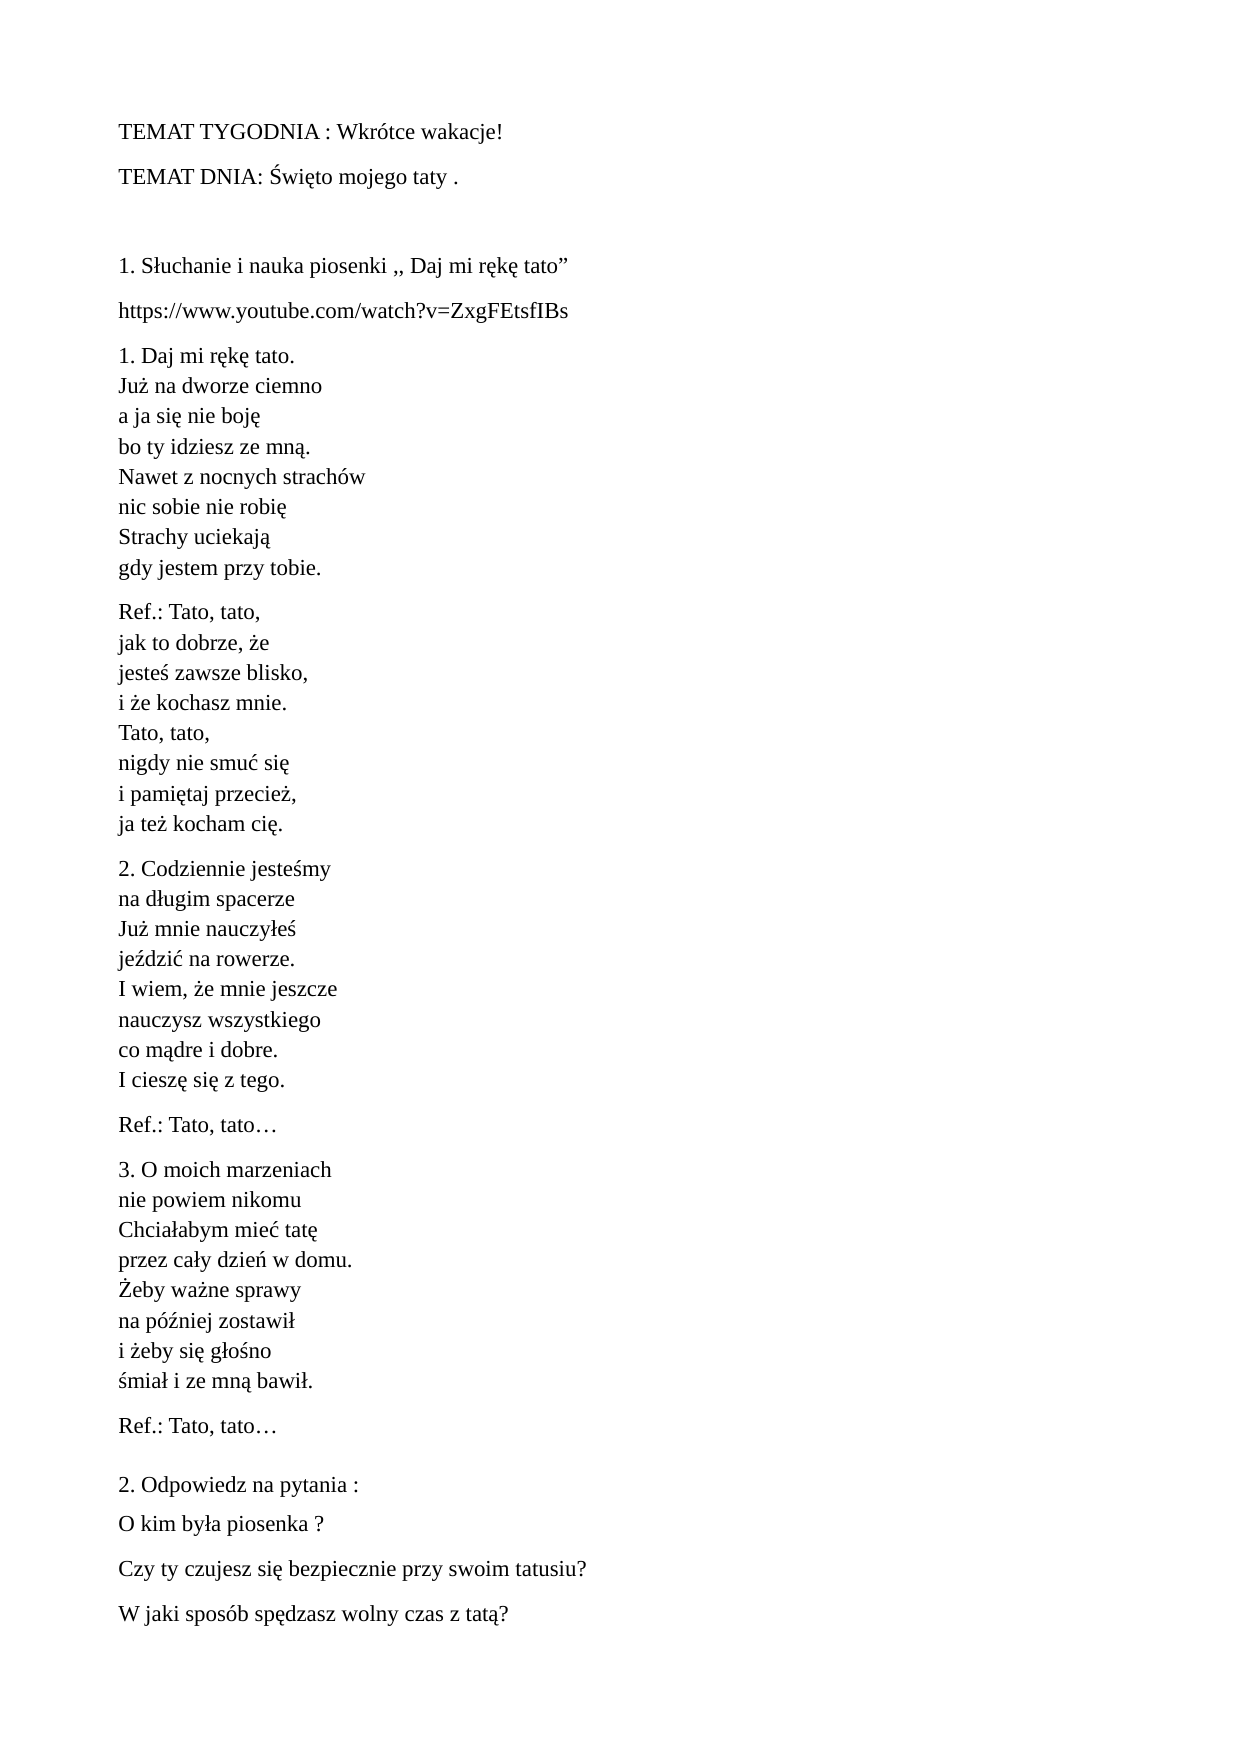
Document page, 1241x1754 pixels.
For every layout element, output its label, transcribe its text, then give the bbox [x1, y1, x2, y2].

text Czy ty czujesz się bezpiecznie przy swoim tatusiu? [118, 1555, 1122, 1581]
text 1. Słuchanie i nauka piosenki ,, Daj mi rękę tato” [118, 252, 1122, 279]
text https://www.youtube.com/watch?v=ZxgFEtsfIBs [118, 297, 1122, 324]
text TEMAT TYGODNIA : Wkrótce wakacje! [118, 118, 1122, 144]
text O kim była piosenka ? [118, 1510, 1122, 1536]
text 1. Daj mi rękę tato. Już na dworze ciemno a ja się nie boję bo ty idziesz ze mną. Nawet z nocnych strachów nic sobie nie robię Strachy uciekają gdy jestem przy tobie. [118, 342, 1122, 580]
subtitle 2. Odpowiedz na pytania : [118, 1471, 1122, 1498]
text Ref.: Tato, tato, jak to dobrze, że jesteś zawsze blisko, i że kochasz mnie. Tato, tato, nigdy nie smuć się i pamiętaj przecież, ja też kocham cię. [118, 598, 1122, 836]
text Ref.: Tato, tato… [118, 1111, 1122, 1137]
text 3. O moich marzeniach nie powiem nikomu Chciałabym mieć tatę przez cały dzień w domu. Żeby ważne sprawy na później zostawił i żeby się głośno śmiał i ze mną bawił. [118, 1156, 1122, 1393]
text 2. Codziennie jesteśmy na długim spacerze Już mnie nauczyłeś jeździć na rowerze. I wiem, że mnie jeszcze nauczysz wszystkiego co mądre i dobre. I cieszę się z tego. [118, 854, 1122, 1092]
text W jaki sposób spędzasz wolny czas z tatą? [118, 1600, 1122, 1626]
text Ref.: Tato, tato… [118, 1412, 1122, 1438]
text TEMAT DNIA: Święto mojego taty . [118, 163, 1122, 189]
